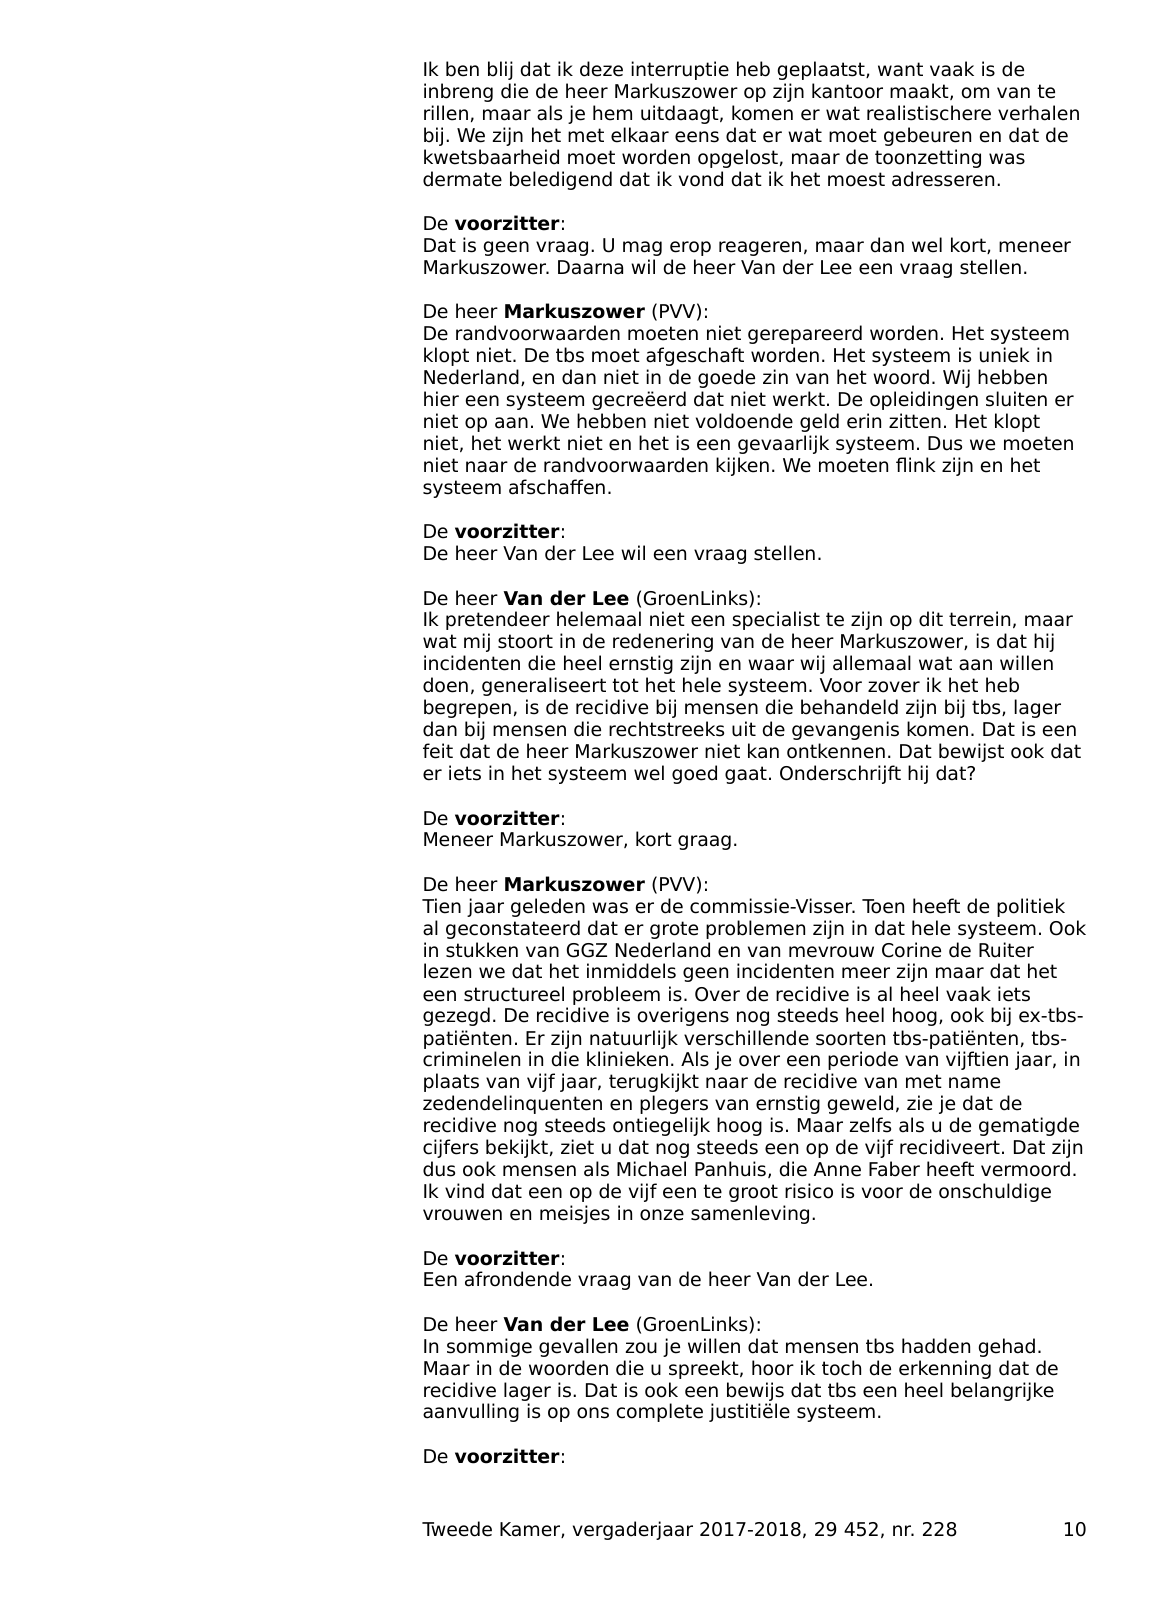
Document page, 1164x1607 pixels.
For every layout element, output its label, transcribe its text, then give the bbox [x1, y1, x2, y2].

text De heer Markuszower (PVV): [422, 873, 1087, 896]
text Ik pretendeer helemaal niet een specialist te zijn op dit terrein, maar wat mij stoort in de redenering van de heer Markuszower, is dat hij incidenten die heel ernstig zijn en waar wij allemaal wat aan willen doen, generaliseert tot het hele systeem. Voor zover ik het heb begrepen, is de recidive bij mensen die behandeld zijn bij tbs, lager dan bij mensen die rechtstreeks uit de gevangenis komen. Dat is een feit dat de heer Markuszower niet kan ontkennen. Dat bewijst ook dat er iets in het systeem wel goed gaat. Onderschrijft hij dat? [422, 609, 1087, 785]
text Meneer Markuszower, kort graag. [422, 829, 1087, 851]
text De voorzitter: [422, 213, 1087, 235]
text Tien jaar geleden was er de commissie-Visser. Toen heeft de politiek al geconstateerd dat er grote problemen zijn in dat hele systeem. Ook in stukken van GGZ Nederland en van mevrouw Corine de Ruiter lezen we dat het inmiddels geen incidenten meer zijn maar dat het een structureel probleem is. Over de recidive is al heel vaak iets gezegd. De recidive is overigens nog steeds heel hoog, ook bij ex-tbs-patiënten. Er zijn natuurlijk verschillende soorten tbs-patiënten, tbs-criminelen in die klinieken. Als je over een periode van vijftien jaar, in plaats van vijf jaar, terugkijkt naar de recidive van met name zedendelinquenten en plegers van ernstig geweld, zie je dat de recidive nog steeds ontiegelijk hoog is. Maar zelfs als u de gematigde cijfers bekijkt, ziet u dat nog steeds een op de vijf recidiveert. Dat zijn dus ook mensen als Michael Panhuis, die Anne Faber heeft vermoord. Ik vind dat een op de vijf een te groot risico is voor de onschuldige vrouwen en meisjes in onze samenleving. [422, 896, 1087, 1225]
text Een afrondende vraag van de heer Van der Lee. [422, 1269, 1087, 1291]
text De voorzitter: [422, 521, 1087, 543]
text De voorzitter: [422, 807, 1087, 829]
text De heer Markuszower (PVV): [422, 301, 1087, 323]
text Ik ben blij dat ik deze interruptie heb geplaatst, want vaak is de inbreng die de heer Markuszower op zijn kantoor maakt, om van te rillen, maar als je hem uitdaagt, komen er wat realistischere verhalen bij. We zijn het met elkaar eens dat er wat moet gebeuren en dat de kwetsbaarheid moet worden opgelost, maar de toonzetting was dermate beledigend dat ik vond dat ik het moest adresseren. [422, 59, 1087, 191]
text De voorzitter: [422, 1247, 1087, 1269]
text De heer Van der Lee (GroenLinks): [422, 1313, 1087, 1336]
text De heer Van der Lee (GroenLinks): [422, 587, 1087, 609]
text De heer Van der Lee wil een vraag stellen. [422, 543, 1087, 565]
text In sommige gevallen zou je willen dat mensen tbs hadden gehad. Maar in de woorden die u spreekt, hoor ik toch de erkenning dat de recidive lager is. Dat is ook een bewijs dat tbs een heel belangrijke aanvulling is op ons complete justitiële systeem. [422, 1336, 1087, 1423]
text De randvoorwaarden moeten niet gerepareerd worden. Het systeem klopt niet. De tbs moet afgeschaft worden. Het systeem is uniek in Nederland, en dan niet in de goede zin van het woord. Wij hebben hier een systeem gecreëerd dat niet werkt. De opleidingen sluiten er niet op aan. We hebben niet voldoende geld erin zitten. Het klopt niet, het werkt niet en het is een gevaarlijk systeem. Dus we moeten niet naar de randvoorwaarden kijken. We moeten flink zijn en het systeem afschaffen. [422, 323, 1087, 499]
text Dat is geen vraag. U mag erop reageren, maar dan wel kort, meneer Markuszower. Daarna wil de heer Van der Lee een vraag stellen. [422, 235, 1087, 279]
text De voorzitter: [422, 1446, 1087, 1468]
